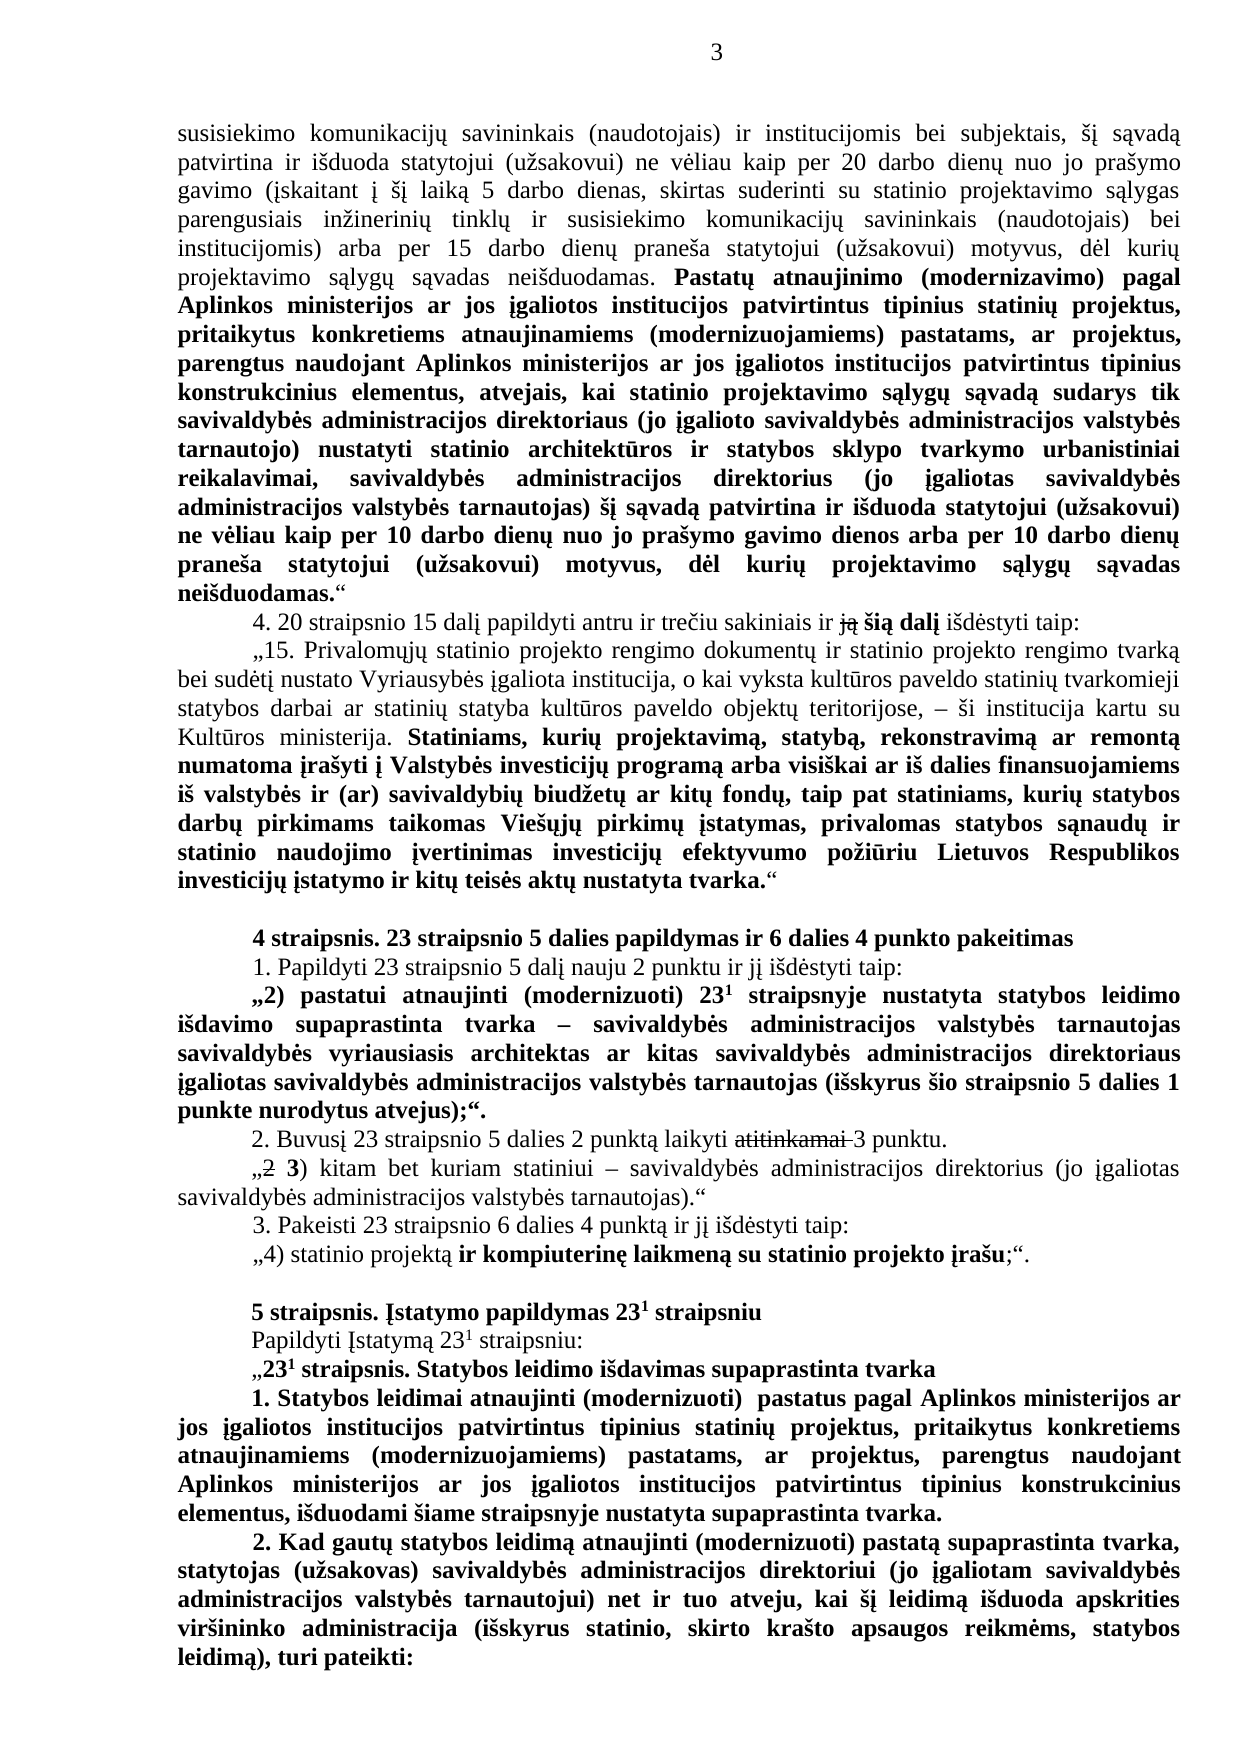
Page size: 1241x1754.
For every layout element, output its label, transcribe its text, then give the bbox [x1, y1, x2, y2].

text 4 straipsnis. 23 straipsnio 5 dalies papildymas ir 6 dalies 4 punkto pakeitimas [177, 923, 1181, 952]
text „4) statinio projektą ir kompiuterinę laikmeną su statinio projekto įrašu;“. [177, 1239, 1181, 1268]
text susisiekimo komunikacijų savininkais (naudotojais) ir institucijomis bei subjektais, šį sąvadą patvirtina ir išduoda statytojui (užsakovui) ne vėliau kaip per 20 darbo dienų nuo jo prašymo gavimo (įskaitant į šį laiką 5 darbo dienas, skirtas suderinti su statinio projektavimo sąlygas parengusiais inžinerinių tinklų ir susisiekimo komunikacijų savininkais (naudotojais) bei institucijomis) arba per 15 darbo dienų praneša statytojui (užsakovui) motyvus, dėl kurių projektavimo sąlygų sąvadas neišduodamas. Pastatų atnaujinimo (modernizavimo) pagal Aplinkos ministerijos ar jos įgaliotos institucijos patvirtintus tipinius statinių projektus, pritaikytus konkretiems atnaujinamiems (modernizuojamiems) pastatams, ar projektus, parengtus naudojant Aplinkos ministerijos ar jos įgaliotos institucijos patvirtintus tipinius konstrukcinius elementus, atvejais, kai statinio projektavimo sąlygų sąvadą sudarys tik savivaldybės administracijos direktoriaus (jo įgalioto savivaldybės administracijos valstybės tarnautojo) nustatyti statinio architektūros ir statybos sklypo tvarkymo urbanistiniai reikalavimai, savivaldybės administracijos direktorius (jo įgaliotas savivaldybės administracijos valstybės tarnautojas) šį sąvadą patvirtina ir išduoda statytojui (užsakovui) ne vėliau kaip per 10 darbo dienų nuo jo prašymo gavimo dienos arba per 10 darbo dienų praneša statytojui (užsakovui) motyvus, dėl kurių projektavimo sąlygų sąvadas neišduodamas.“ [177, 118, 1181, 607]
text 1. Statybos leidimai atnaujinti (modernizuoti) pastatus pagal Aplinkos ministerijos ar jos įgaliotos institucijos patvirtintus tipinius statinių projektus, pritaikytus konkretiems atnaujinamiems (modernizuojamiems) pastatams, ar projektus, parengtus naudojant Aplinkos ministerijos ar jos įgaliotos institucijos patvirtintus tipinius konstrukcinius elementus, išduodami šiame straipsnyje nustatyta supaprastinta tvarka. [177, 1383, 1181, 1527]
text 2. Kad gautų statybos leidimą atnaujinti (modernizuoti) pastatą supaprastinta tvarka, statytojas (užsakovas) savivaldybės administracijos direktoriui (jo įgaliotam savivaldybės administracijos valstybės tarnautojui) net ir tuo atveju, kai šį leidimą išduoda apskrities viršininko administracija (išskyrus statinio, skirto krašto apsaugos reikmėms, statybos leidimą), turi pateikti: [177, 1527, 1181, 1671]
text 3. Pakeisti 23 straipsnio 6 dalies 4 punktą ir jį išdėstyti taip: [177, 1211, 1181, 1239]
text „2) pastatui atnaujinti (modernizuoti) 231 straipsnyje nustatyta statybos leidimo išdavimo supaprastinta tvarka – savivaldybės administracijos valstybės tarnautojas savivaldybės vyriausiasis architektas ar kitas savivaldybės administracijos direktoriaus įgaliotas savivaldybės administracijos valstybės tarnautojas (išskyrus šio straipsnio 5 dalies 1 punkte nurodytus atvejus);“. [177, 981, 1181, 1124]
text „2 3) kitam bet kuriam statiniui – savivaldybės administracijos direktorius (jo įgaliotas savivaldybės administracijos valstybės tarnautojas).“ [177, 1153, 1181, 1211]
text 4. 20 straipsnio 15 dalį papildyti antru ir trečiu sakiniais ir ją šią dalį išdėstyti taip: [177, 607, 1181, 636]
text Papildyti Įstatymą 231 straipsniu: [177, 1326, 1155, 1354]
text 2. Buvusį 23 straipsnio 5 dalies 2 punktą laikyti atitinkamai 3 punktu. [177, 1124, 1181, 1153]
text 1. Papildyti 23 straipsnio 5 dalį nauju 2 punktu ir jį išdėstyti taip: [177, 952, 1181, 981]
text 5 straipsnis. Įstatymo papildymas 231 straipsniu [177, 1297, 1181, 1326]
text „231 straipsnis. Statybos leidimo išdavimas supaprastinta tvarka [177, 1354, 1181, 1383]
text „15. Privalomųjų statinio projekto rengimo dokumentų ir statinio projekto rengimo tvarką bei sudėtį nustato Vyriausybės įgaliota institucija, o kai vyksta kultūros paveldo statinių tvarkomieji statybos darbai ar statinių statyba kultūros paveldo objektų teritorijose, – ši institucija kartu su Kultūros ministerija. Statiniams, kurių projektavimą, statybą, rekonstravimą ar remontą numatoma įrašyti į Valstybės investicijų programą arba visiškai ar iš dalies finansuojamiems iš valstybės ir (ar) savivaldybių biudžetų ar kitų fondų, taip pat statiniams, kurių statybos darbų pirkimams taikomas Viešųjų pirkimų įstatymas, privalomas statybos sąnaudų ir statinio naudojimo įvertinimas investicijų efektyvumo požiūriu Lietuvos Respublikos investicijų įstatymo ir kitų teisės aktų nustatyta tvarka.“ [177, 636, 1181, 894]
